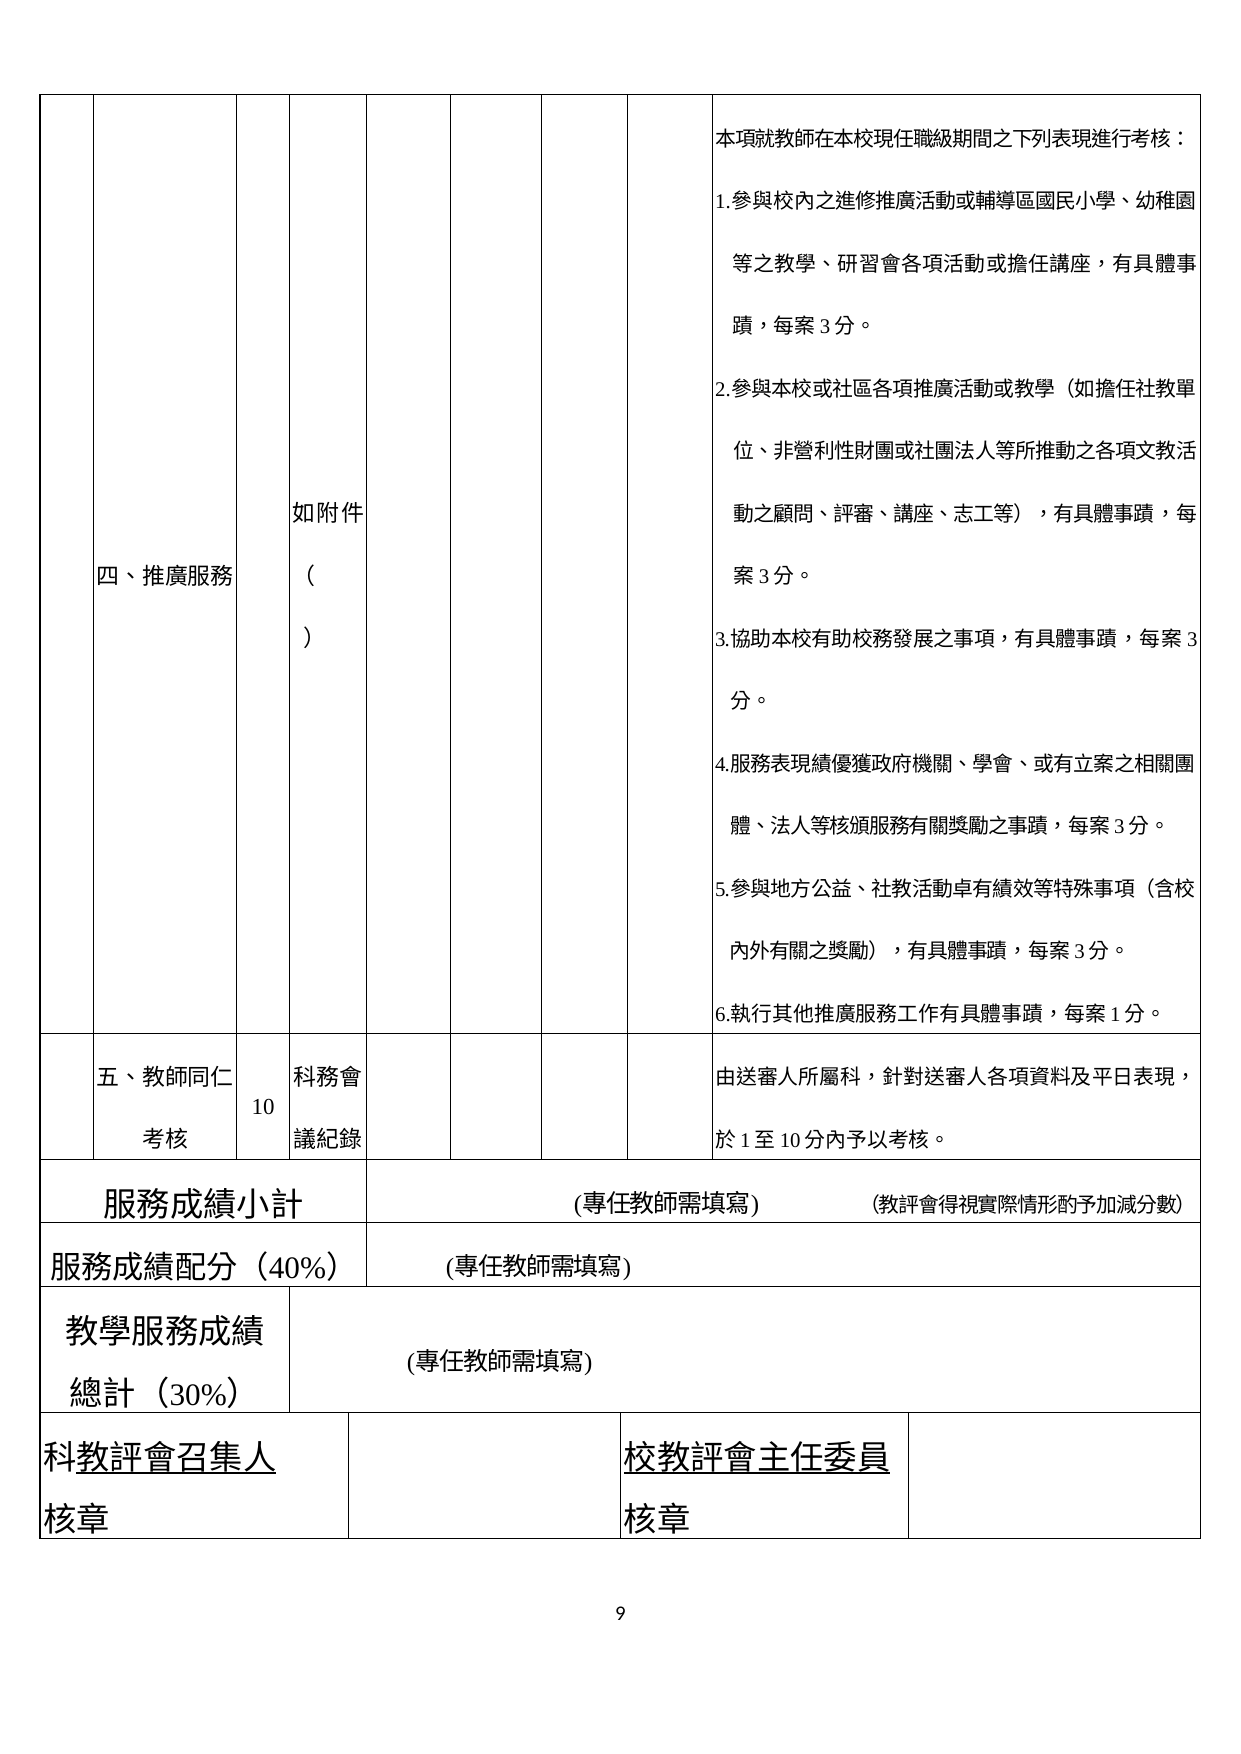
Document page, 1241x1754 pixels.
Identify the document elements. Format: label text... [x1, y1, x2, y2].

table_cell [451, 95, 541, 1033]
table_cell 校教評會主任委員核章 [621, 1413, 908, 1538]
table_cell 科教評會召集人 核章 [41, 1413, 348, 1538]
table_cell 服務成績配分（40%） [41, 1223, 366, 1286]
table_cell [41, 95, 93, 1033]
table_cell 四、推廣服務 [94, 95, 236, 1033]
table_cell [628, 95, 712, 1033]
table_cell (專任教師需填寫) [290, 1287, 1200, 1412]
table_cell [41, 1034, 93, 1159]
table_cell [451, 1034, 541, 1159]
table_cell [628, 1034, 712, 1159]
table_cell 五、教師同仁考核 [94, 1034, 236, 1159]
table_cell (專任教師需填寫) [367, 1223, 1200, 1286]
table_cell 教學服務成績 總計（30%） [41, 1287, 289, 1412]
table_cell 10 [237, 1034, 289, 1159]
table_cell (專任教師需填寫) （教評會得視實際情形酌予加減分數） [367, 1160, 1200, 1222]
table_cell 由送審人所屬科，針對送審人各項資料及平日表現，於1至10分內予以考核。 [713, 1034, 1200, 1159]
table_cell 科務會議紀錄 [290, 1034, 366, 1159]
table_cell [349, 1413, 620, 1538]
table_cell [542, 1034, 627, 1159]
table_cell [237, 95, 289, 1033]
table_cell [367, 95, 450, 1033]
table_cell 如附件（ ） [290, 95, 366, 1033]
table_cell [542, 95, 627, 1033]
table_cell [367, 1034, 450, 1159]
table_cell [909, 1413, 1200, 1538]
table_cell 服務成績小計 [41, 1160, 366, 1222]
table_cell 本項就教師在本校現任職級期間之下列表現進行考核： 1.參與校內之進修推廣活動或輔導區國民小學、幼稚園等之教學、研習會各項活動或擔任講座，有具體事蹟，每案3分。 2.參與本校或社區各項推廣活動或教學（如擔任社教單位、非營利性財團或社團法人等所推動之各項文教活動之顧問、評審、講座、志工等），有具體事蹟，每案3分。 3.協助本校有助校務發展之事項，有具體事蹟，每案3分。 4.服務表現績優獲政府機關、學會、或有立案之相關團體、法人等核頒服務有關獎勵之事蹟，每案3分。 5.參與地方公益、社教活動卓有績效等特殊事項（含校內外有關之獎勵），有具體事蹟，每案3分。 6.執行其他推廣服務工作有具體事蹟，每案1分。 [713, 95, 1200, 1033]
